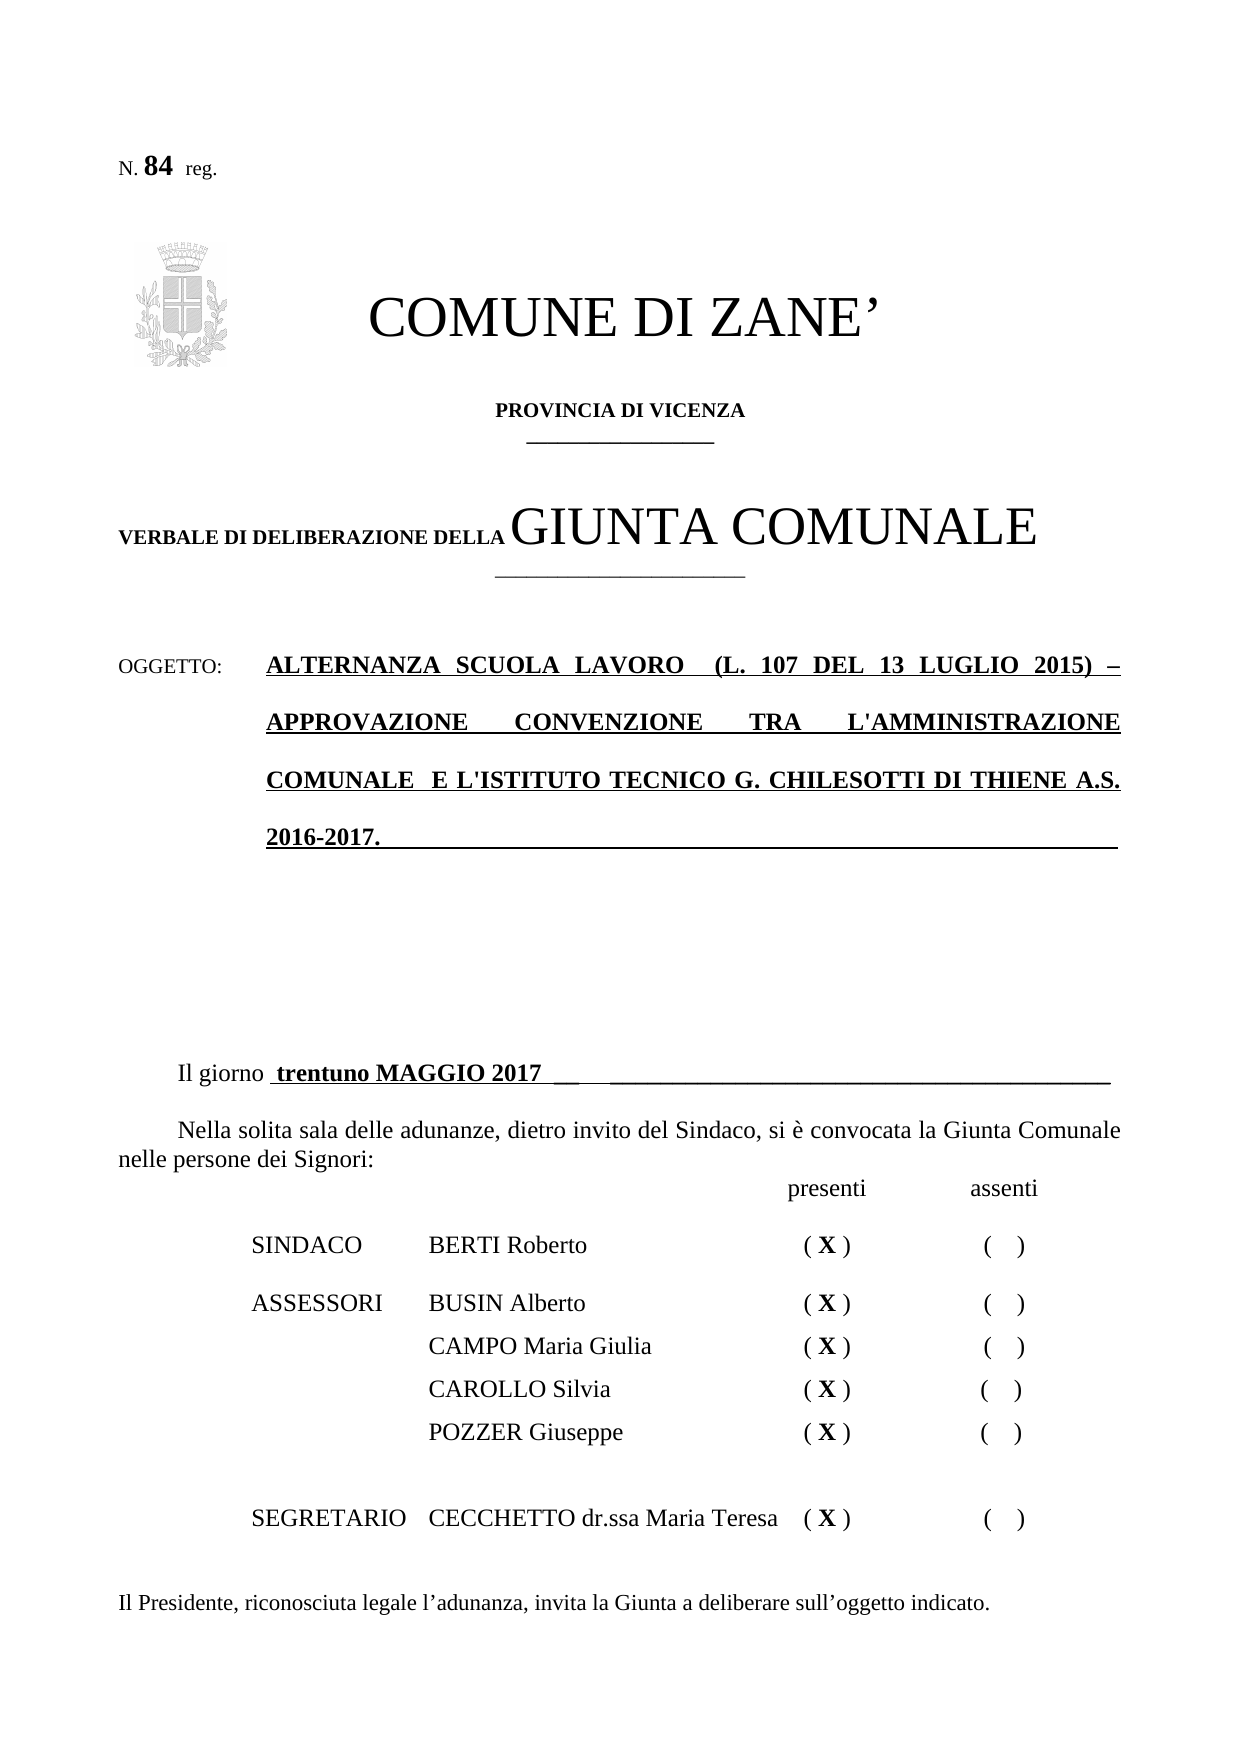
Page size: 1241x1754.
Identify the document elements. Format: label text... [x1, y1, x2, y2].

text N. 84 reg. [118, 148, 1122, 181]
text ASSESSORI BUSIN Alberto ( X ) ( ) [118, 1288, 1122, 1316]
text VERBALE DI DELIBERAZIONE DELLA GIUNTA COMUNALE [118, 494, 1122, 556]
text Nella solita sala delle adunanze, dietro invito del Sindaco, si è convocata la Giunta Comunale nelle persone dei Signori: [118, 1115, 1122, 1173]
text OGGETTO: ALTERNANZA SCUOLA LAVORO (L. 107 DEL 13 LUGLIO 2015) – APPROVAZIONE CONVENZIONE TRA L'AMMINISTRAZIONE COMUNALE E L'ISTITUTO TECNICO G. CHILESOTTI DI THIENE A.S. 2016-2017. [118, 650, 1121, 851]
text POZZER Giuseppe ( X ) ( ) [118, 1417, 1122, 1446]
text CAMPO Maria Giulia ( X ) ( ) [118, 1331, 1122, 1359]
text Il Presidente, riconosciuta legale l’adunanza, invita la Giunta a deliberare sull’oggetto indicato. [118, 1589, 1122, 1616]
text PROVINCIA DI VICENZA [118, 398, 1122, 422]
text SEGRETARIO CECCHETTO dr.ssa Maria Teresa ( X ) ( ) [118, 1503, 1122, 1532]
text COMUNE DI ZANE’ [118, 234, 1122, 398]
text CAROLLO Silvia ( X ) ( ) [118, 1374, 1122, 1403]
text __________________ [118, 422, 1122, 446]
text Il giorno trentuno MAGGIO 2017 __ ________________________________________ [118, 1058, 1122, 1086]
text SINDACO BERTI Roberto ( X ) ( ) [118, 1230, 1122, 1259]
text ________________________ [118, 556, 1122, 580]
text presenti assenti [118, 1173, 1122, 1201]
